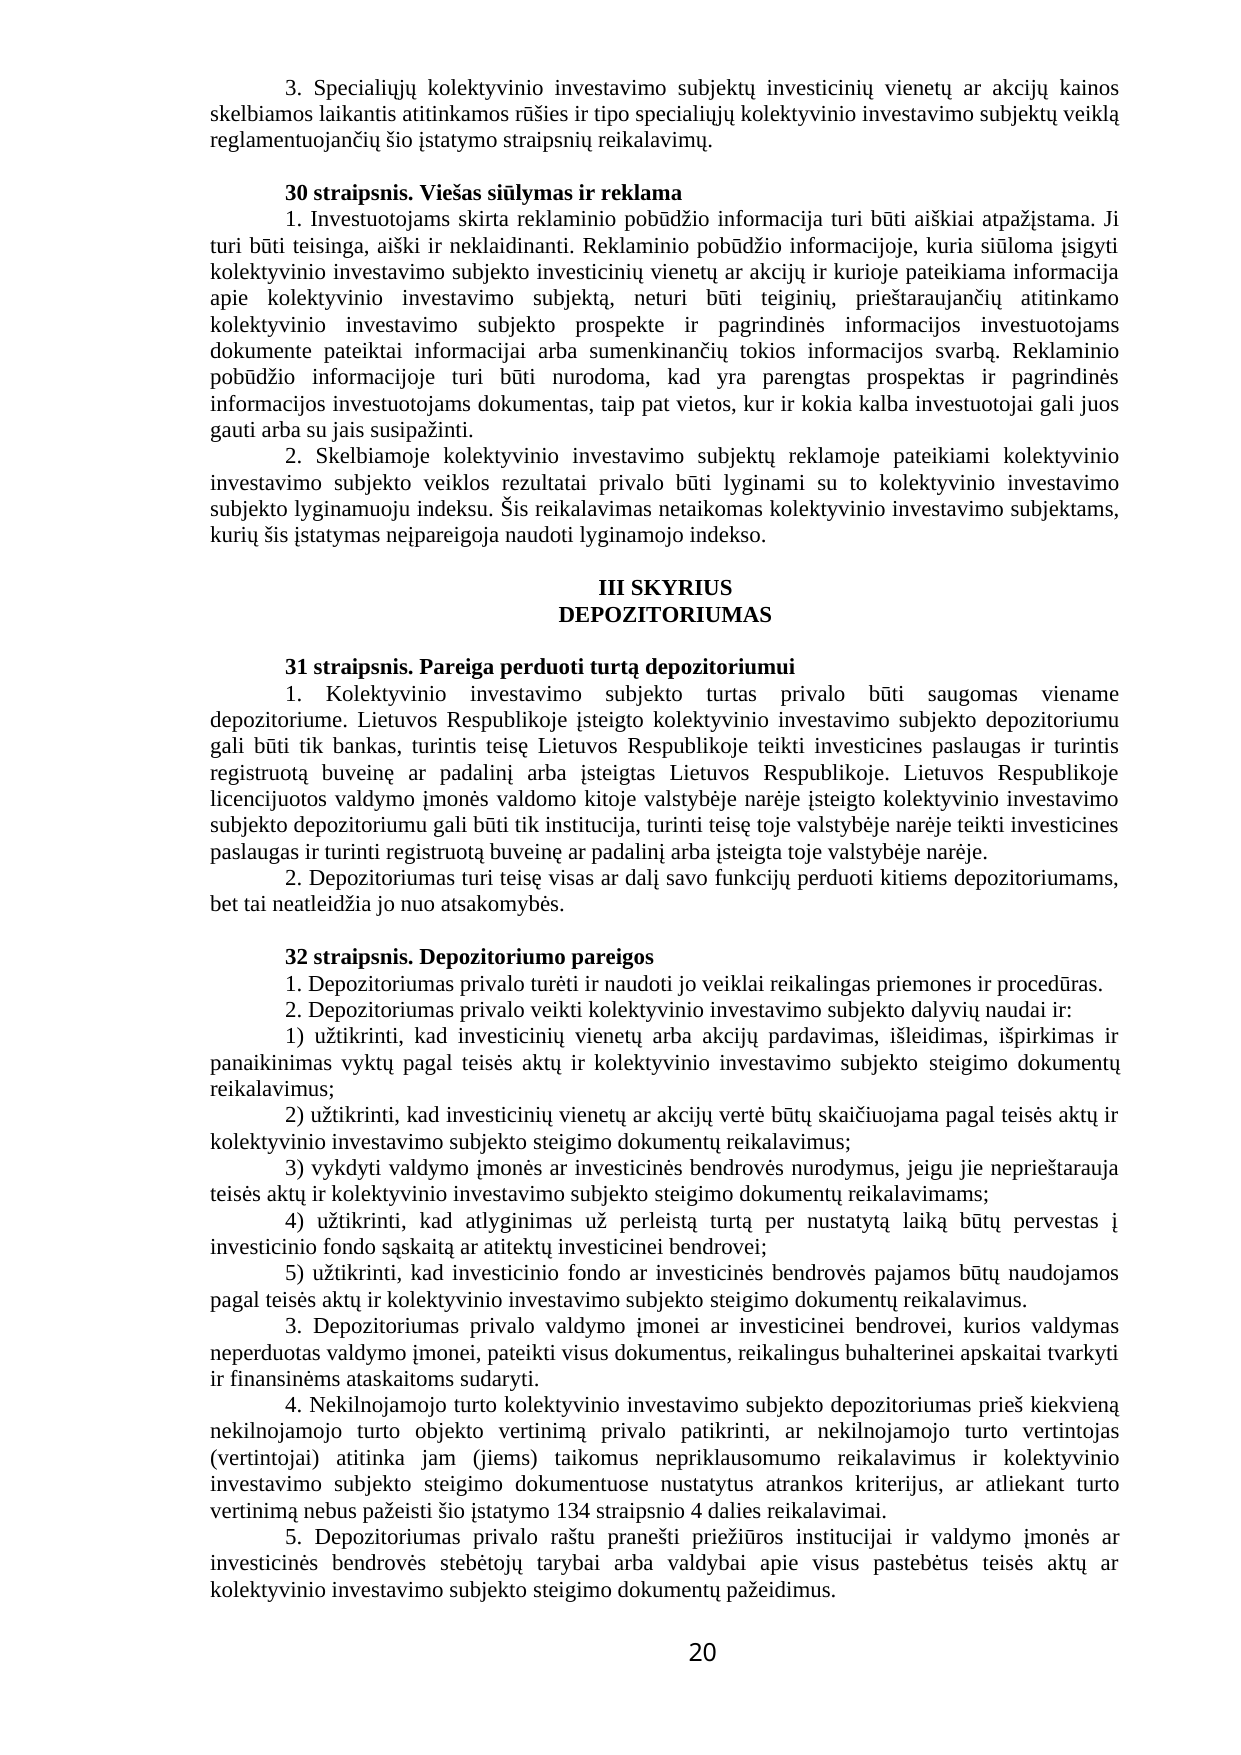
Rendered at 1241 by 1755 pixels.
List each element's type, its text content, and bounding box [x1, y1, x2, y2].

text 1. Investuotojams skirta reklaminio pobūdžio informacija turi būti aiškiai atpažįstama. Ji turi būti teisinga, aiški ir neklaidinanti. Reklaminio pobūdžio informacijoje, kuria siūloma įsigyti kolektyvinio investavimo subjekto investicinių vienetų ar akcijų ir kurioje pateikiama informacija apie kolektyvinio investavimo subjektą, neturi būti teiginių, prieštaraujančių atitinkamo kolektyvinio investavimo subjekto prospekte ir pagrindinės informacijos investuotojams dokumente pateiktai informacijai arba sumenkinančių tokios informacijos svarbą. Reklaminio pobūdžio informacijoje turi būti nurodoma, kad yra parengtas prospektas ir pagrindinės informacijos investuotojams dokumentas, taip pat vietos, kur ir kokia kalba investuotojai gali juos gauti arba su jais susipažinti. [210, 205, 1120, 442]
text 1. Depozitoriumas privalo turėti ir naudoti jo veiklai reikalingas priemones ir procedūras. [210, 969, 1120, 996]
text 2. Depozitoriumas privalo veikti kolektyvinio investavimo subjekto dalyvių naudai ir: [210, 996, 1120, 1022]
text 32 straipsnis. Depozitoriumo pareigos [210, 943, 1120, 969]
text 3. Depozitoriumas privalo valdymo įmonei ar investicinei bendrovei, kurios valdymas neperduotas valdymo įmonei, pateikti visus dokumentus, reikalingus buhalterinei apskaitai tvarkyti ir finansinėms ataskaitoms sudaryti. [210, 1312, 1120, 1391]
text 30 straipsnis. Viešas siūlymas ir reklama [210, 179, 1120, 205]
text 31 straipsnis. Pareiga perduoti turtą depozitoriumui [210, 653, 1120, 680]
text 4. Nekilnojamojo turto kolektyvinio investavimo subjekto depozitoriumas prieš kiekvieną nekilnojamojo turto objekto vertinimą privalo patikrinti, ar nekilnojamojo turto vertintojas (vertintojai) atitinka jam (jiems) taikomus nepriklausomumo reikalavimus ir kolektyvinio investavimo subjekto steigimo dokumentuose nustatytus atrankos kriterijus, ar atliekant turto vertinimą nebus pažeisti šio įstatymo 134 straipsnio 4 dalies reikalavimai. [210, 1391, 1120, 1523]
text 2. Skelbiamoje kolektyvinio investavimo subjektų reklamoje pateikiami kolektyvinio investavimo subjekto veiklos rezultatai privalo būti lyginami su to kolektyvinio investavimo subjekto lyginamuoju indeksu. Šis reikalavimas netaikomas kolektyvinio investavimo subjektams, kurių šis įstatymas neįpareigoja naudoti lyginamojo indekso. [210, 442, 1120, 548]
text DEPOZITORIUMAS [210, 601, 1120, 627]
text 3) vykdyti valdymo įmonės ar investicinės bendrovės nurodymus, jeigu jie neprieštarauja teisės aktų ir kolektyvinio investavimo subjekto steigimo dokumentų reikalavimams; [210, 1154, 1120, 1207]
text 4) užtikrinti, kad atlyginimas už perleistą turtą per nustatytą laiką būtų pervestas į investicinio fondo sąskaitą ar atitektų investicinei bendrovei; [210, 1207, 1120, 1259]
text 2) užtikrinti, kad investicinių vienetų ar akcijų vertė būtų skaičiuojama pagal teisės aktų ir kolektyvinio investavimo subjekto steigimo dokumentų reikalavimus; [210, 1101, 1120, 1154]
text 1) užtikrinti, kad investicinių vienetų arba akcijų pardavimas, išleidimas, išpirkimas ir panaikinimas vyktų pagal teisės aktų ir kolektyvinio investavimo subjekto steigimo dokumentų reikalavimus; [210, 1022, 1120, 1101]
text 3. Specialiųjų kolektyvinio investavimo subjektų investicinių vienetų ar akcijų kainos skelbiamos laikantis atitinkamos rūšies ir tipo specialiųjų kolektyvinio investavimo subjektų veiklą reglamentuojančių šio įstatymo straipsnių reikalavimų. [210, 73, 1120, 153]
text III SKYRIUS [210, 574, 1120, 601]
text 5) užtikrinti, kad investicinio fondo ar investicinės bendrovės pajamos būtų naudojamos pagal teisės aktų ir kolektyvinio investavimo subjekto steigimo dokumentų reikalavimus. [210, 1259, 1120, 1312]
text 2. Depozitoriumas turi teisę visas ar dalį savo funkcijų perduoti kitiems depozitoriumams, bet tai neatleidžia jo nuo atsakomybės. [210, 864, 1120, 917]
text 1. Kolektyvinio investavimo subjekto turtas privalo būti saugomas viename depozitoriume. Lietuvos Respublikoje įsteigto kolektyvinio investavimo subjekto depozitoriumu gali būti tik bankas, turintis teisę Lietuvos Respublikoje teikti investicines paslaugas ir turintis registruotą buveinę ar padalinį arba įsteigtas Lietuvos Respublikoje. Lietuvos Respublikoje licencijuotos valdymo įmonės valdomo kitoje valstybėje narėje įsteigto kolektyvinio investavimo subjekto depozitoriumu gali būti tik institucija, turinti teisę toje valstybėje narėje teikti investicines paslaugas ir turinti registruotą buveinę ar padalinį arba įsteigta toje valstybėje narėje. [210, 680, 1120, 864]
text 5. Depozitoriumas privalo raštu pranešti priežiūros institucijai ir valdymo įmonės ar investicinės bendrovės stebėtojų tarybai arba valdybai apie visus pastebėtus teisės aktų ar kolektyvinio investavimo subjekto steigimo dokumentų pažeidimus. [210, 1523, 1120, 1602]
